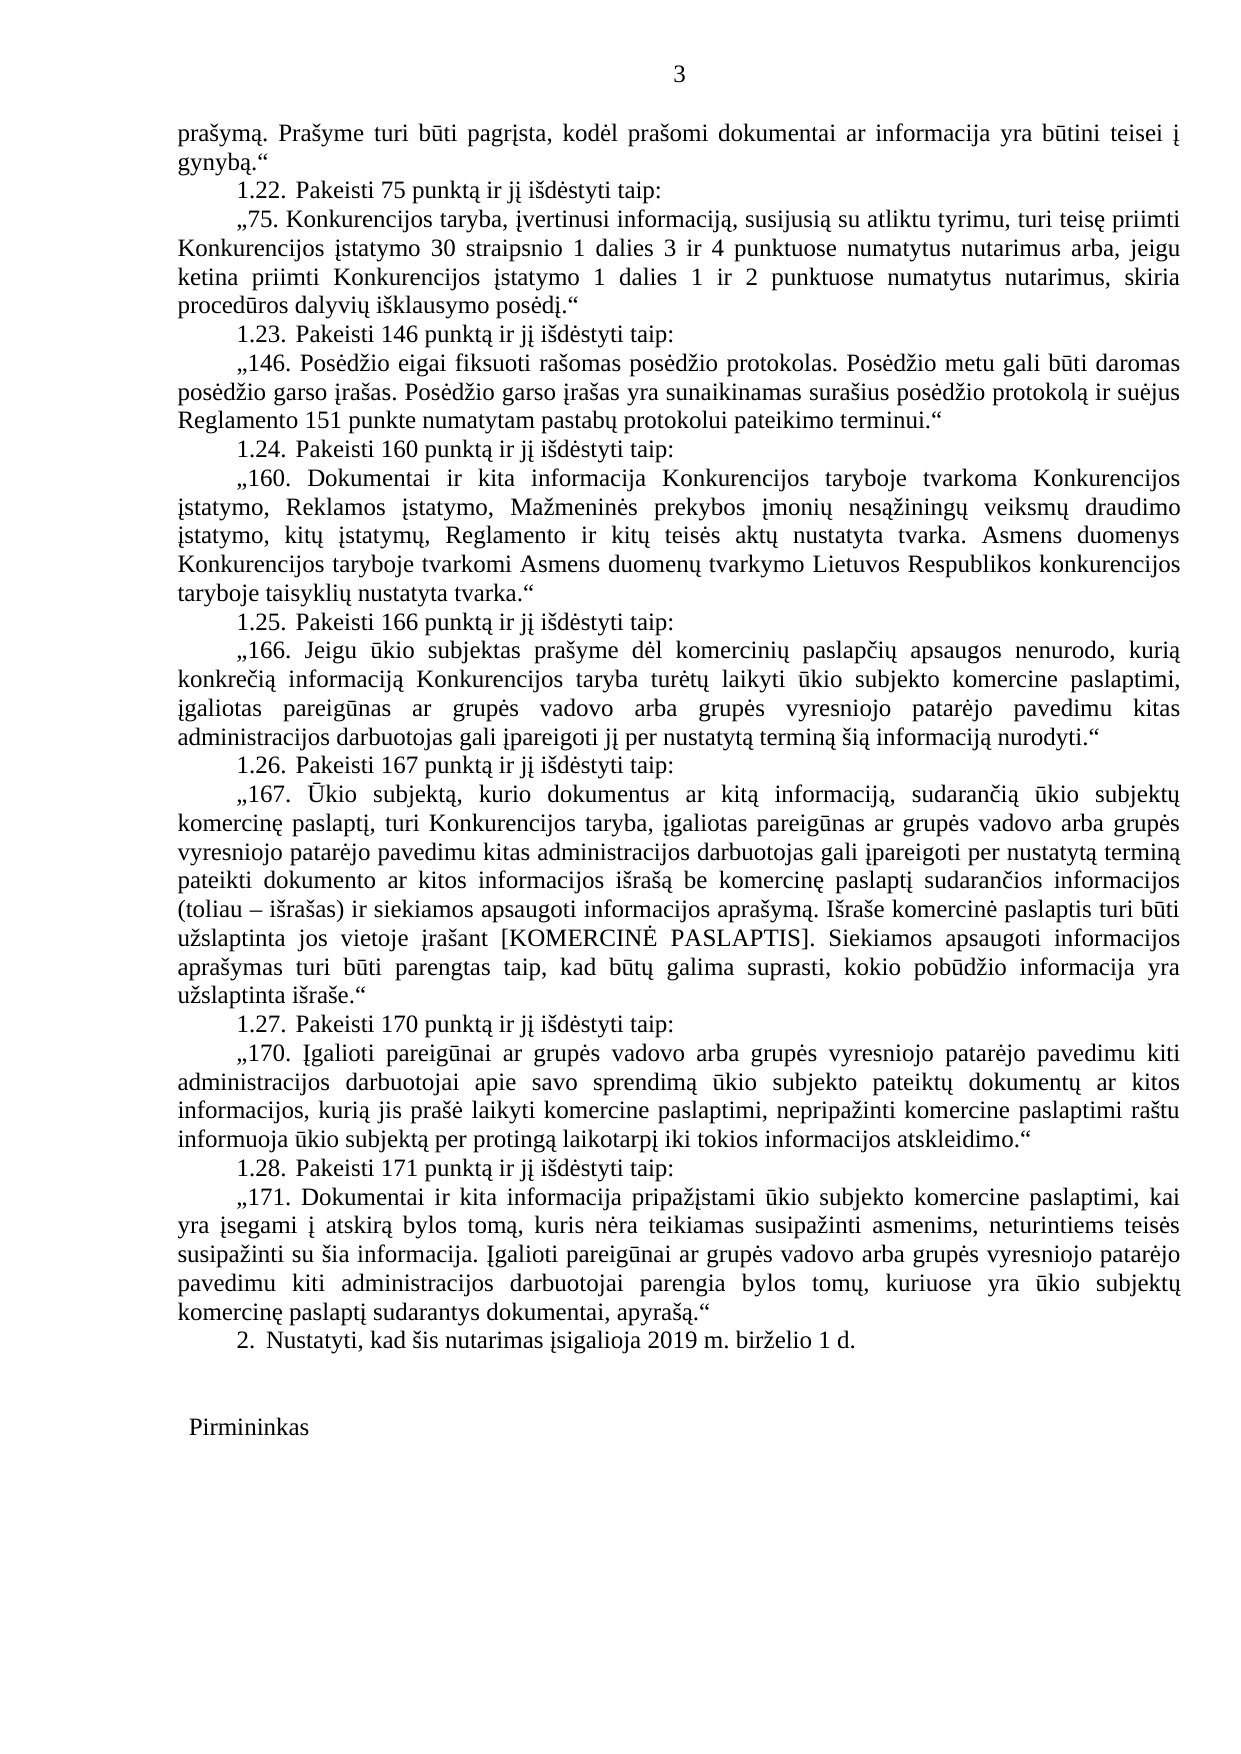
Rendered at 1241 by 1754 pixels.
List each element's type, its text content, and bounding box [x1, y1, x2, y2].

text 1.24. Pakeisti 160 punktą ir jį išdėstyti taip: [177, 434, 1181, 463]
text 2. Nustatyti, kad šis nutarimas įsigalioja 2019 m. birželio 1 d. [177, 1326, 1181, 1354]
text „75. Konkurencijos taryba, įvertinusi informaciją, susijusią su atliktu tyrimu, turi teisę priimti Konkurencijos įstatymo 30 straipsnio 1 dalies 3 ir 4 punktuose numatytus nutarimus arba, jeigu ketina priimti Konkurencijos įstatymo 1 dalies 1 ir 2 punktuose numatytus nutarimus, skiria procedūros dalyvių išklausymo posėdį.“ [177, 204, 1181, 319]
text „171. Dokumentai ir kita informacija pripažįstami ūkio subjekto komercine paslaptimi, kai yra įsegami į atskirą bylos tomą, kuris nėra teikiamas susipažinti asmenims, neturintiems teisės susipažinti su šia informacija. Įgalioti pareigūnai ar grupės vadovo arba grupės vyresniojo patarėjo pavedimu kiti administracijos darbuotojai parengia bylos tomų, kuriuose yra ūkio subjektų komercinę paslaptį sudarantys dokumentai, apyrašą.“ [177, 1182, 1181, 1326]
text „166. Jeigu ūkio subjektas prašyme dėl komercinių paslapčių apsaugos nenurodo, kurią konkrečią informaciją Konkurencijos taryba turėtų laikyti ūkio subjekto komercine paslaptimi, įgaliotas pareigūnas ar grupės vadovo arba grupės vyresniojo patarėjo pavedimu kitas administracijos darbuotojas gali įpareigoti jį per nustatytą terminą šią informaciją nurodyti.“ [177, 636, 1181, 751]
text „160. Dokumentai ir kita informacija Konkurencijos taryboje tvarkoma Konkurencijos įstatymo, Reklamos įstatymo, Mažmeninės prekybos įmonių nesąžiningų veiksmų draudimo įstatymo, kitų įstatymų, Reglamento ir kitų teisės aktų nustatyta tvarka. Asmens duomenys Konkurencijos taryboje tvarkomi Asmens duomenų tvarkymo Lietuvos Respublikos konkurencijos taryboje taisyklių nustatyta tvarka.“ [177, 463, 1181, 607]
text 1.27. Pakeisti 170 punktą ir jį išdėstyti taip: [177, 1009, 1181, 1038]
text prašymą. Prašyme turi būti pagrįsta, kodėl prašomi dokumentai ar informacija yra būtini teisei į gynybą.“ [177, 118, 1181, 176]
text „167. Ūkio subjektą, kurio dokumentus ar kitą informaciją, sudarančią ūkio subjektų komercinę paslaptį, turi Konkurencijos taryba, įgaliotas pareigūnas ar grupės vadovo arba grupės vyresniojo patarėjo pavedimu kitas administracijos darbuotojas gali įpareigoti per nustatytą terminą pateikti dokumento ar kitos informacijos išrašą be komercinę paslaptį sudarančios informacijos (toliau – išrašas) ir siekiamos apsaugoti informacijos aprašymą. Išraše komercinė paslaptis turi būti užslaptinta jos vietoje įrašant [KOMERCINĖ PASLAPTIS]. Siekiamos apsaugoti informacijos aprašymas turi būti parengtas taip, kad būtų galima suprasti, kokio pobūdžio informacija yra užslaptinta išraše.“ [177, 779, 1181, 1009]
text 1.22. Pakeisti 75 punktą ir jį išdėstyti taip: [177, 176, 1181, 204]
text 1.28. Pakeisti 171 punktą ir jį išdėstyti taip: [177, 1153, 1181, 1182]
table_header [681, 1412, 1181, 1441]
text 1.26. Pakeisti 167 punktą ir jį išdėstyti taip: [177, 751, 1181, 779]
text „170. Įgalioti pareigūnai ar grupės vadovo arba grupės vyresniojo patarėjo pavedimu kiti administracijos darbuotojai apie savo sprendimą ūkio subjekto pateiktų dokumentų ar kitos informacijos, kurią jis prašė laikyti komercine paslaptimi, nepripažinti komercine paslaptimi raštu informuoja ūkio subjektą per protingą laikotarpį iki tokios informacijos atskleidimo.“ [177, 1038, 1181, 1153]
text 1.25. Pakeisti 166 punktą ir jį išdėstyti taip: [177, 607, 1181, 636]
text „146. Posėdžio eigai fiksuoti rašomas posėdžio protokolas. Posėdžio metu gali būti daromas posėdžio garso įrašas. Posėdžio garso įrašas yra sunaikinamas surašius posėdžio protokolą ir suėjus Reglamento 151 punkte numatytam pastabų protokolui pateikimo terminui.“ [177, 348, 1181, 434]
table_header Pirmininkas [177, 1412, 681, 1441]
text 1.23. Pakeisti 146 punktą ir jį išdėstyti taip: [177, 319, 1181, 348]
